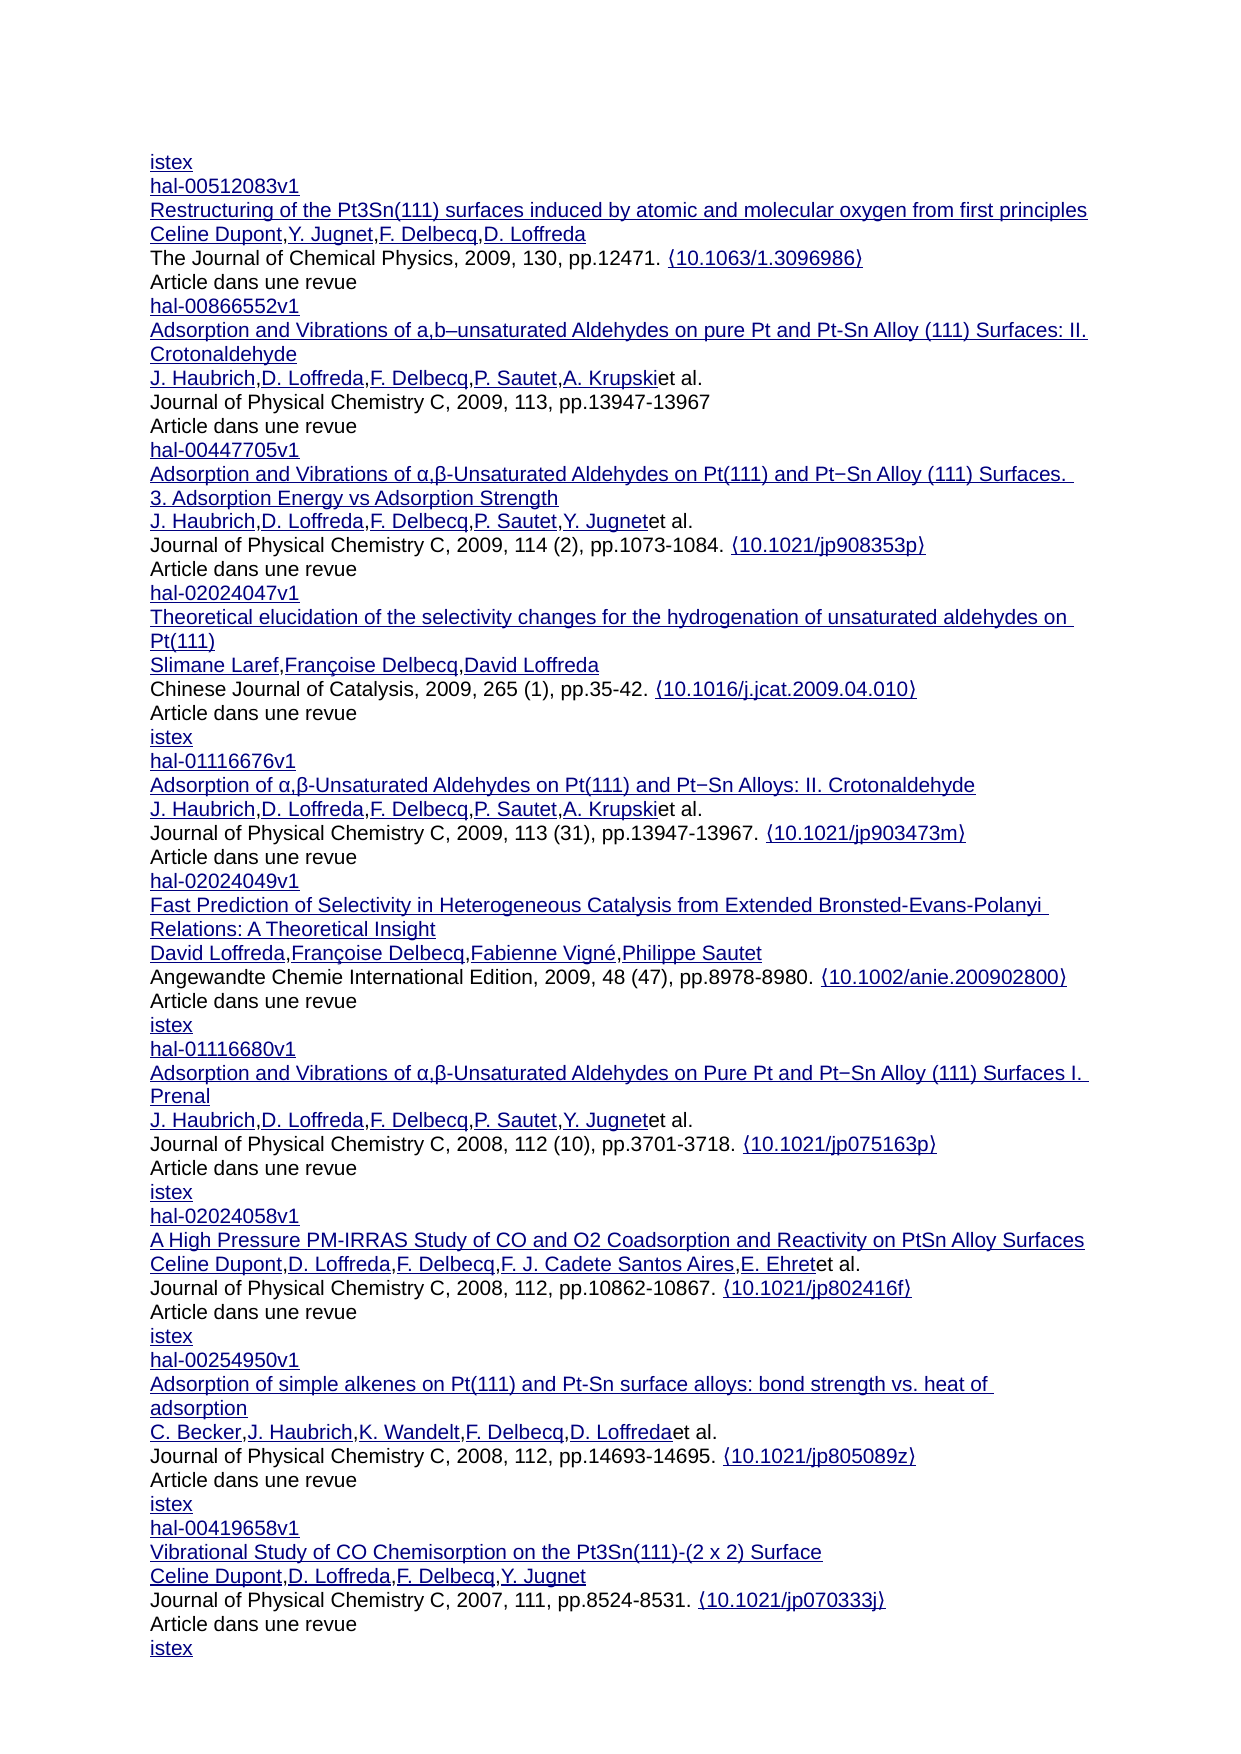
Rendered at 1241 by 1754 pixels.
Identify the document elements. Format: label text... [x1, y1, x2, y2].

table_cell Adsorption and Vibrations of a,b–unsaturated Aldehydes on pure Pt and Pt-Sn Alloy (111) Surfaces: II. Crotonaldehyde J. Haubrich,D. Loffreda,F. Delbecq,P. Sautet,A. Krupskiet al. Journal of Physical Chemistry C, 2009, 113, pp.13947-13967 Article dans une revue hal-00447705v1 [150, 318, 1090, 461]
table_cell Adsorption and Vibrations of α,β-Unsaturated Aldehydes on Pure Pt and Pt−Sn Alloy (111) Surfaces I. Prenal J. Haubrich,D. Loffreda,F. Delbecq,P. Sautet,Y. Jugnetet al. Journal of Physical Chemistry C, 2008, 112 (10), pp.3701-3718. ⟨10.1021/jp075163p⟩ Article dans une revue istex hal-02024058v1 [150, 1060, 1090, 1228]
table_cell Adsorption of simple alkenes on Pt(111) and Pt-Sn surface alloys: bond strength vs. heat of adsorption C. Becker,J. Haubrich,K. Wandelt,F. Delbecq,D. Loffredaet al. Journal of Physical Chemistry C, 2008, 112, pp.14693-14695. ⟨10.1021/jp805089z⟩ Article dans une revue istex hal-00419658v1 [150, 1372, 1090, 1539]
table_cell Vibrational Study of CO Chemisorption on the Pt3Sn(111)-(2 x 2) Surface Celine Dupont,D. Loffreda,F. Delbecq,Y. Jugnet Journal of Physical Chemistry C, 2007, 111, pp.8524-8531. ⟨10.1021/jp070333j⟩ Article dans une revue istex [150, 1540, 1090, 1659]
table_cell istex hal-00512083v1 [150, 150, 1090, 198]
table_cell Restructuring of the Pt3Sn(111) surfaces induced by atomic and molecular oxygen from first principles Celine Dupont,Y. Jugnet,F. Delbecq,D. Loffreda The Journal of Chemical Physics, 2009, 130, pp.12471. ⟨10.1063/1.3096986⟩ Article dans une revue hal-00866552v1 [150, 198, 1090, 318]
table_cell A High Pressure PM-IRRAS Study of CO and O2 Coadsorption and Reactivity on PtSn Alloy Surfaces Celine Dupont,D. Loffreda,F. Delbecq,F. J. Cadete Santos Aires,E. Ehretet al. Journal of Physical Chemistry C, 2008, 112, pp.10862-10867. ⟨10.1021/jp802416f⟩ Article dans une revue istex hal-00254950v1 [150, 1228, 1090, 1372]
table_cell Adsorption of α,β-Unsaturated Aldehydes on Pt(111) and Pt−Sn Alloys: II. Crotonaldehyde J. Haubrich,D. Loffreda,F. Delbecq,P. Sautet,A. Krupskiet al. Journal of Physical Chemistry C, 2009, 113 (31), pp.13947-13967. ⟨10.1021/jp903473m⟩ Article dans une revue hal-02024049v1 [150, 773, 1090, 893]
table_cell Adsorption and Vibrations of α,β-Unsaturated Aldehydes on Pt(111) and Pt−Sn Alloy (111) Surfaces. 3. Adsorption Energy vs Adsorption Strength J. Haubrich,D. Loffreda,F. Delbecq,P. Sautet,Y. Jugnetet al. Journal of Physical Chemistry C, 2009, 114 (2), pp.1073-1084. ⟨10.1021/jp908353p⟩ Article dans une revue hal-02024047v1 [150, 461, 1090, 605]
table_cell Theoretical elucidation of the selectivity changes for the hydrogenation of unsaturated aldehydes on Pt(111) Slimane Laref,Françoise Delbecq,David Loffreda Chinese Journal of Catalysis, 2009, 265 (1), pp.35-42. ⟨10.1016/j.jcat.2009.04.010⟩ Article dans une revue istex hal-01116676v1 [150, 605, 1090, 773]
table_cell Fast Prediction of Selectivity in Heterogeneous Catalysis from Extended Bronsted-Evans-Polanyi Relations: A Theoretical Insight David Loffreda,Françoise Delbecq,Fabienne Vigné,Philippe Sautet Angewandte Chemie International Edition, 2009, 48 (47), pp.8978-8980. ⟨10.1002/anie.200902800⟩ Article dans une revue istex hal-01116680v1 [150, 893, 1090, 1060]
